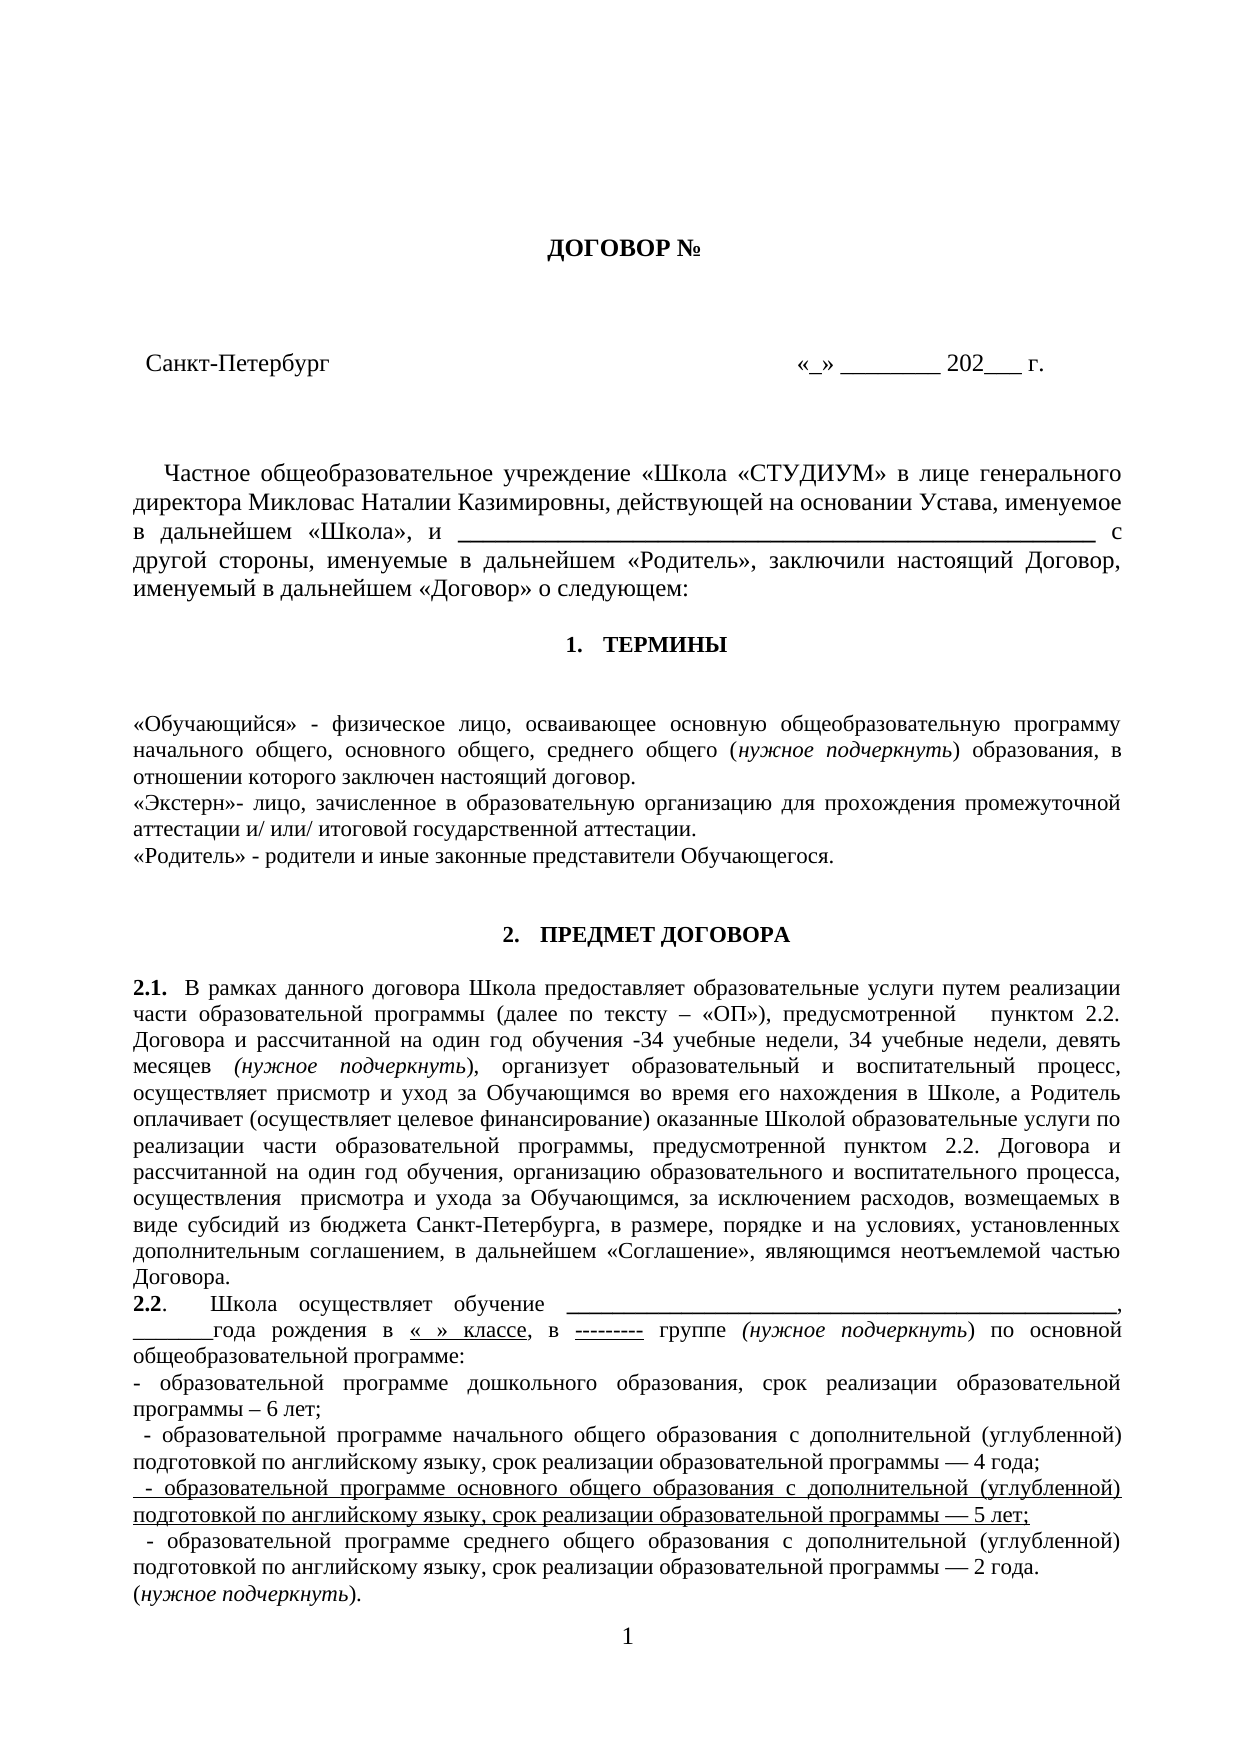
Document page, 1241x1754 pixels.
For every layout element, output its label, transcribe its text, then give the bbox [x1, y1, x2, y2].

text Санкт-Петербург «_» ________ 202___ г. [133, 348, 1122, 377]
text «Экстерн»- лицо, зачисленное в образовательную организацию для прохождения промежуточной аттестации и/ или/ итоговой государственной аттестации. [133, 789, 1122, 842]
text Частное общеобразовательное учреждение «Школа «СТУДИУМ» в лице генерального директора Микловас Наталии Казимировны, действующей на основании Устава, именуемое в дальнейшем «Школа», и ___________________________________________________ с другой стороны, именуемые в дальнейшем «Родитель», заключили настоящий Договор, именуемый в дальнейшем «Договор» о следующем: [133, 458, 1122, 602]
list ПРЕДМЕТ ДОГОВОРА [170, 921, 1122, 947]
text 2.2. Школа осуществляет обучение ________________________________________________, _______года рождения в « » классе, в --------- группе (нужное подчеркнуть) по основной общеобразовательной программе: [133, 1290, 1122, 1369]
text - образовательной программе дошкольного образования, срок реализации образовательной программы – 6 лет; [133, 1369, 1122, 1422]
text «Обучающийся» - физическое лицо, осваивающее основную общеобразовательную программу начального общего, основного общего, среднего общего (нужное подчеркнуть) образования, в отношении которого заключен настоящий договор. [133, 710, 1122, 789]
text - образовательной программе начального общего образования с дополнительной (углубленной) подготовкой по английскому языку, срок реализации образовательной программы — 4 года; [133, 1422, 1122, 1474]
text подготовкой по английскому языку, срок реализации образовательной программы — 5 лет; [133, 1498, 1122, 1527]
text (нужное подчеркнуть). [133, 1580, 1122, 1606]
text - образовательной программе основного общего образования с дополнительной (углубленной) [133, 1474, 1122, 1497]
list ТЕРМИНЫ [170, 631, 1122, 657]
text «Родитель» - родители и иные законные представители Обучающегося. [133, 842, 1122, 868]
text - образовательной программе среднего общего образования с дополнительной (углубленной) подготовкой по английскому языку, срок реализации образовательной программы — 2 года. [133, 1527, 1122, 1580]
text 2.1. В рамках данного договора Школа предоставляет образовательные услуги путем реализации части образовательной программы (далее по тексту – «ОП»), предусмотренной пунктом 2.2. Договора и рассчитанной на один год обучения -34 учебные недели, 34 учебные недели, девять месяцев (нужное подчеркнуть), организует образовательный и воспитательный процесс, осуществляет присмотр и уход за Обучающимся во время его нахождения в Школе, а Родитель оплачивает (осуществляет целевое финансирование) оказанные Школой образовательные услуги по реализации части образовательной программы, предусмотренной пунктом 2.2. Договора и рассчитанной на один год обучения, организацию образовательного и воспитательного процесса, осуществления присмотра и ухода за Обучающимся, за исключением расходов, возмещаемых в виде субсидий из бюджета Санкт-Петербурга, в размере, порядке и на условиях, установленных дополнительным соглашением, в дальнейшем «Соглашение», являющимся неотъемлемой частью Договора. [133, 973, 1122, 1290]
text ДОГОВОР № [133, 233, 1122, 262]
